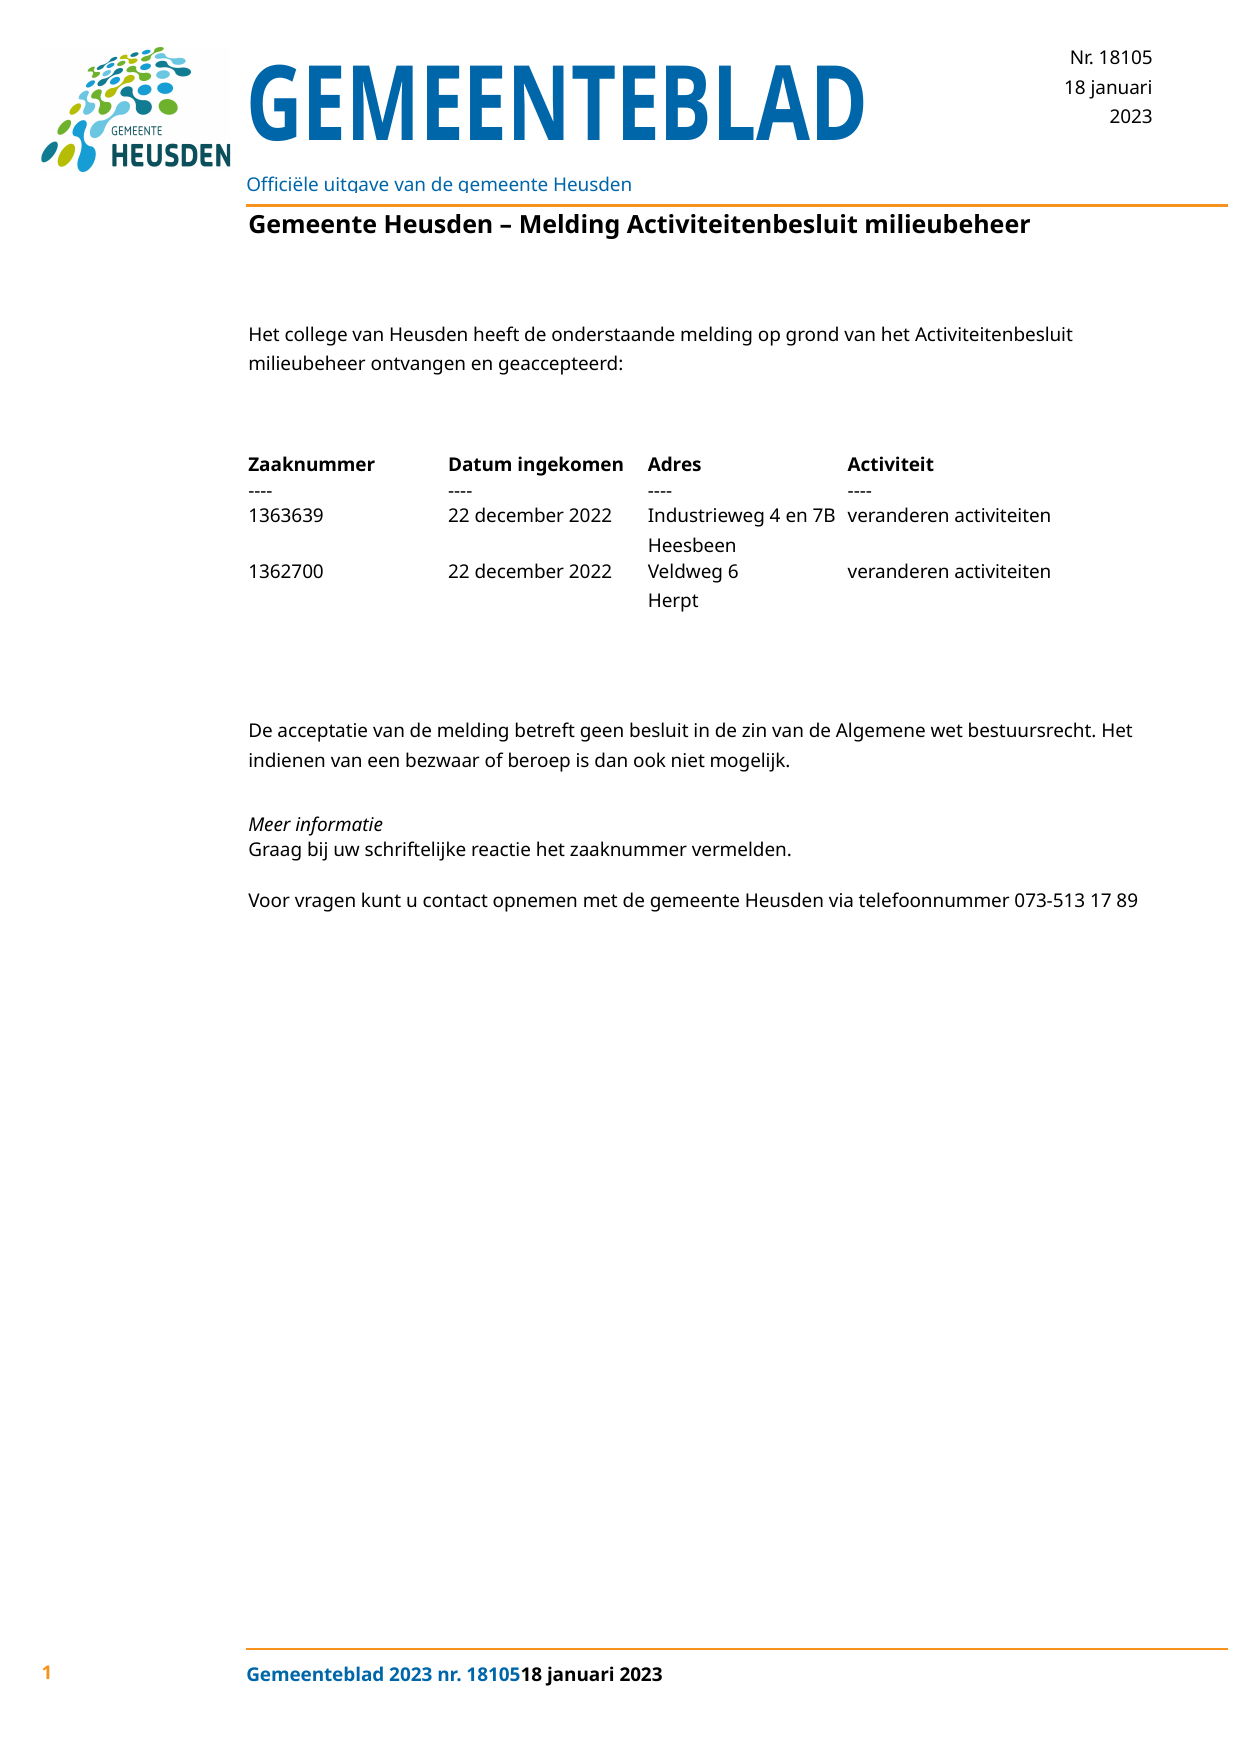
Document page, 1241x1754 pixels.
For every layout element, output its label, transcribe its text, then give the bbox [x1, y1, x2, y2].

table_cell 22 december 2022 [448, 503, 648, 558]
text Meer informatie [248, 811, 1152, 837]
table_cell veranderen activiteiten [848, 558, 1152, 613]
text Graag bij uw schriftelijke reactie het zaaknummer vermelden. [248, 837, 1152, 862]
text Voor vragen kunt u contact opnemen met de gemeente Heusden via telefoonnummer 073-513 17 89 [248, 887, 1152, 913]
table_header Datum ingekomen [448, 451, 648, 477]
table_cell ---- [648, 477, 847, 503]
text Het college van Heusden heeft de onderstaande melding op grond van het Activiteitenbesluit milieubeheer ontvangen en geaccepteerd: [248, 321, 1152, 376]
table_cell Veldweg 6 Herpt [648, 558, 847, 613]
table_cell Industrieweg 4 en 7B Heesbeen [648, 503, 847, 558]
picture [41, 47, 231, 172]
table_cell 22 december 2022 [448, 558, 648, 613]
table_header Zaaknummer [248, 451, 448, 477]
text De acceptatie van de melding betreft geen besluit in de zin van de Algemene wet bestuursrecht. Het indienen van een bezwaar of beroep is dan ook niet mogelijk. [248, 717, 1152, 773]
table_header Activiteit [848, 451, 1152, 477]
text Gemeente Heusden – Melding Activiteitenbesluit milieubeheer [248, 207, 1152, 241]
table_cell 1363639 [248, 503, 448, 558]
table_cell ---- [848, 477, 1152, 503]
table_cell veranderen activiteiten [848, 503, 1152, 558]
table_header Adres [648, 451, 847, 477]
table_cell ---- [248, 477, 448, 503]
table_cell ---- [448, 477, 648, 503]
table_cell 1362700 [248, 558, 448, 613]
